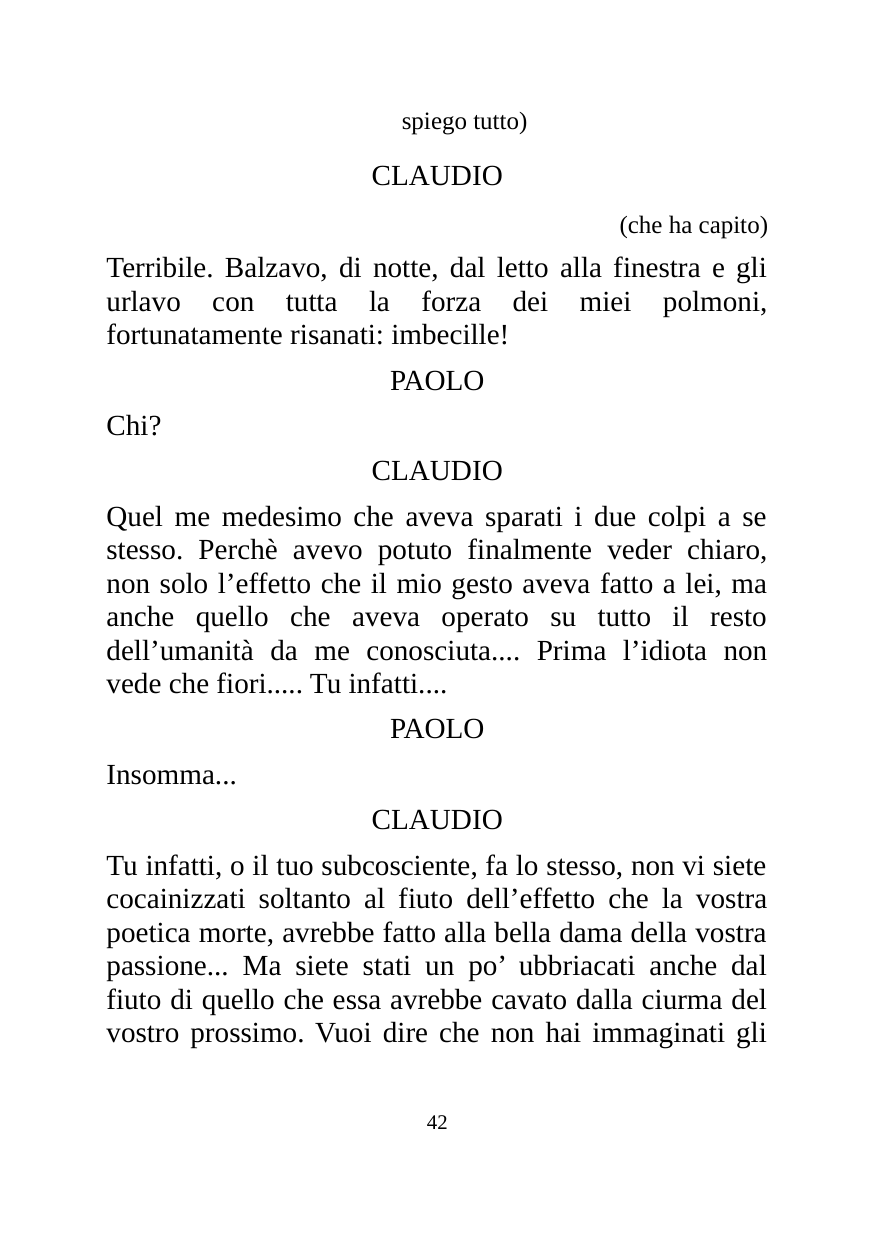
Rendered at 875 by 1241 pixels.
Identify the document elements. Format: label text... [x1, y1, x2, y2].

text Insomma... [106, 757, 768, 791]
text Chi? [106, 408, 768, 442]
text spiego tutto) [402, 106, 768, 135]
text PAOLO [106, 363, 768, 396]
text (che ha capito) [106, 210, 768, 238]
text CLAUDIO [106, 158, 768, 192]
text PAOLO [106, 712, 768, 745]
text Quel me medesimo che aveva sparati i due colpi a se stesso. Perchè avevo potuto finalmente veder chiaro, non solo l’effetto che il mio gesto aveva fatto a lei, ma anche quello che aveva operato su tutto il resto dell’umanità da me conosciuta.... Prima l’idiota non vede che fiori..... Tu infatti.... [106, 499, 768, 700]
text Tu infatti, o il tuo subcosciente, fa lo stesso, non vi siete cocainizzati soltanto al fiuto dell’effetto che la vostra poetica morte, avrebbe fatto alla bella dama della vostra passione... Ma siete stati un po’ ubbriacati anche dal fiuto di quello che essa avrebbe cavato dalla ciurma del vostro prossimo. Vuoi dire che non hai immaginati gli [106, 848, 768, 1049]
text CLAUDIO [106, 802, 768, 836]
text Terribile. Balzavo, di notte, dal letto alla finestra e gli urlavo con tutta la forza dei miei polmoni, fortunatamente risanati: imbecille! [106, 250, 768, 351]
text CLAUDIO [106, 453, 768, 487]
